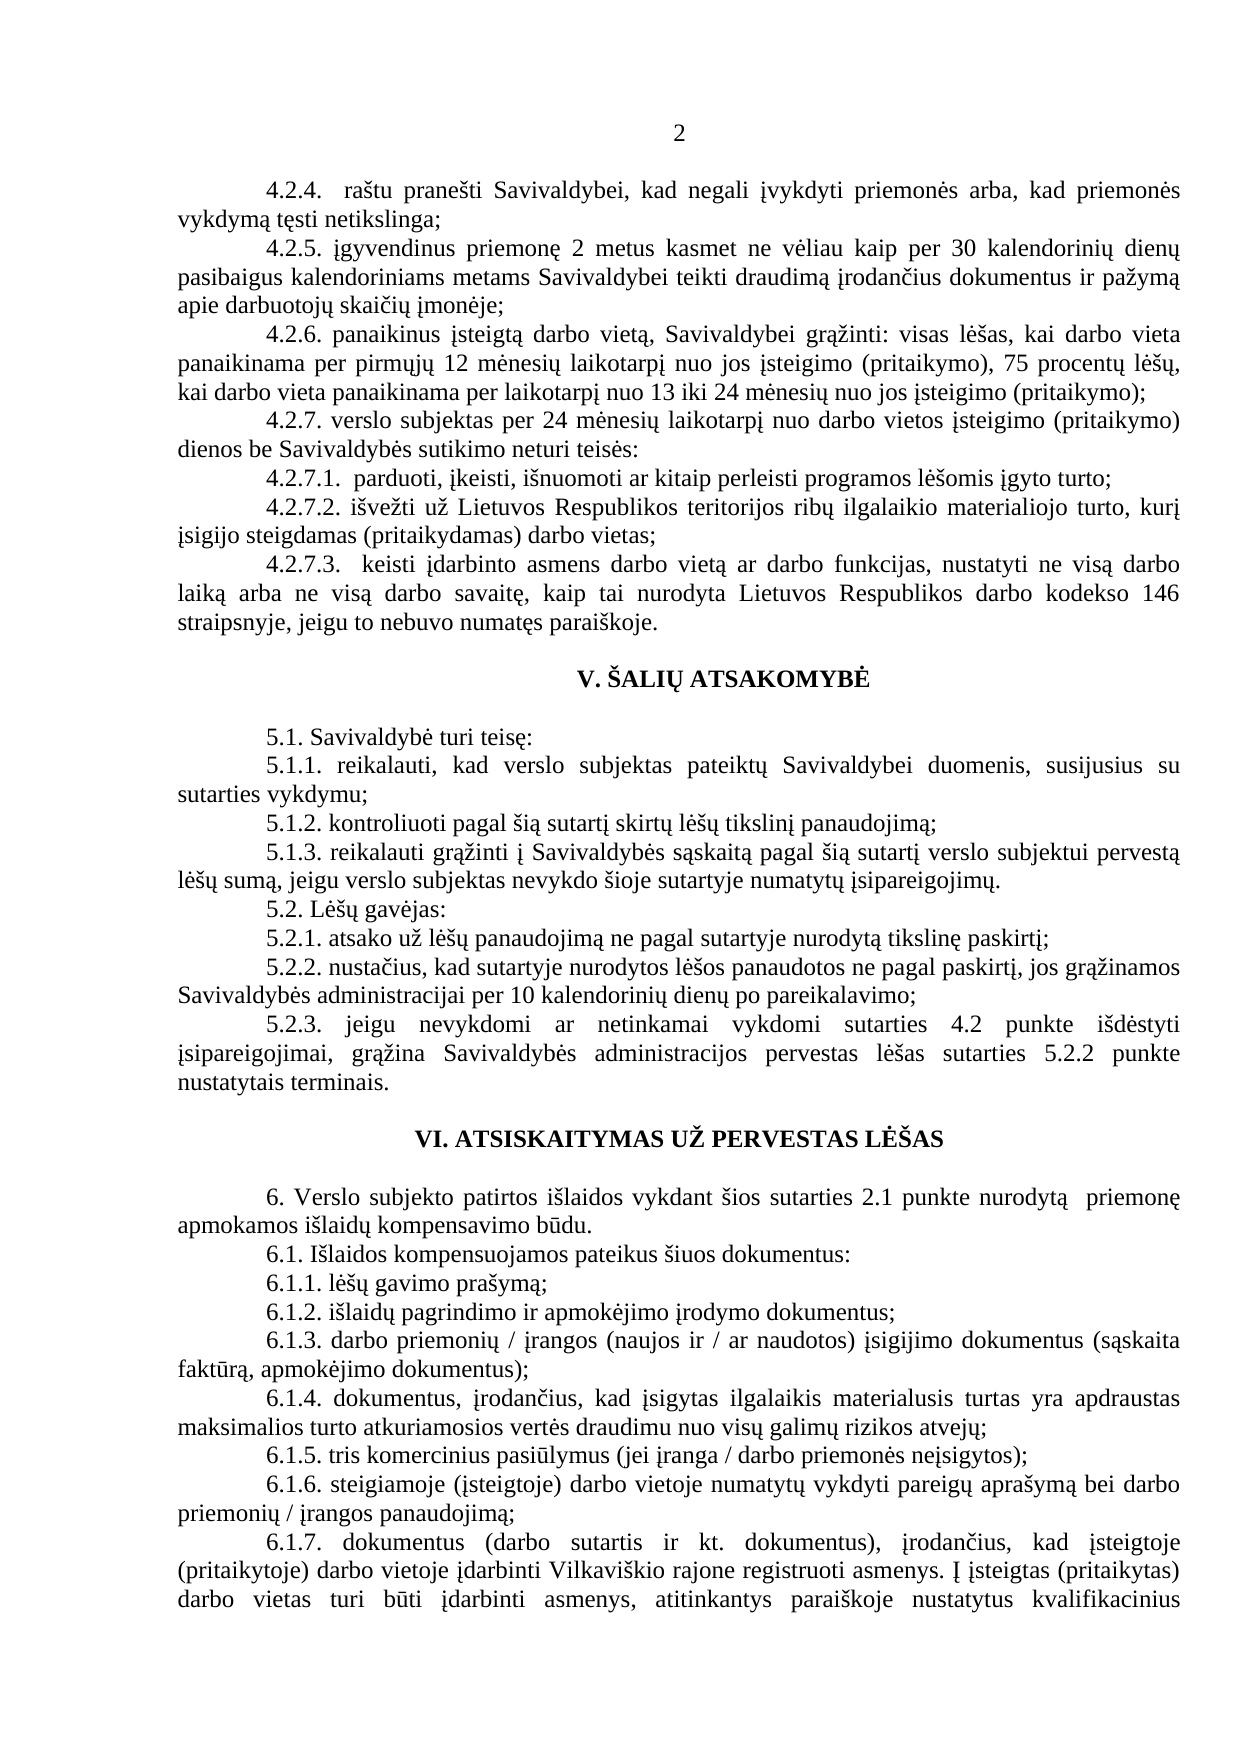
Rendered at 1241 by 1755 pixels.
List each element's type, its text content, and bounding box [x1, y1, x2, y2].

text 4.2.6. panaikinus įsteigtą darbo vietą, Savivaldybei grąžinti: visas lėšas, kai darbo vieta panaikinama per pirmųjų 12 mėnesių laikotarpį nuo jos įsteigimo (pritaikymo), 75 procentų lėšų, kai darbo vieta panaikinama per laikotarpį nuo 13 iki 24 mėnesių nuo jos įsteigimo (pritaikymo); [177, 319, 1181, 406]
text 4.2.7.1. parduoti, įkeisti, išnuomoti ar kitaip perleisti programos lėšomis įgyto turto; [177, 463, 1181, 492]
text 5.2.1. atsako už lėšų panaudojimą ne pagal sutartyje nurodytą tikslinę paskirtį; [177, 923, 1181, 952]
text 5.1.1. reikalauti, kad verslo subjektas pateiktų Savivaldybei duomenis, susijusius su sutarties vykdymu; [177, 751, 1181, 808]
text 6.1.3. darbo priemonių / įrangos (naujos ir / ar naudotos) įsigijimo dokumentus (sąskaita faktūrą, apmokėjimo dokumentus); [177, 1326, 1181, 1383]
text 5.2.3. jeigu nevykdomi ar netinkamai vykdomi sutarties 4.2 punkte išdėstyti įsipareigojimai, grąžina Savivaldybės administracijos pervestas lėšas sutarties 5.2.2 punkte nustatytais terminais. [177, 1009, 1181, 1096]
text 5.1. Savivaldybė turi teisę: [177, 722, 1181, 751]
text 5.1.2. kontroliuoti pagal šią sutartį skirtų lėšų tikslinį panaudojimą; [177, 808, 1181, 837]
text 6.1. Išlaidos kompensuojamos pateikus šiuos dokumentus: [177, 1239, 1181, 1268]
text 6.1.5. tris komercinius pasiūlymus (jei įranga / darbo priemonės neįsigytos); [177, 1441, 1181, 1469]
text V. ŠALIŲ ATSAKOMYBĖ [177, 664, 1181, 693]
text 6.1.6. steigiamoje (įsteigtoje) darbo vietoje numatytų vykdyti pareigų aprašymą bei darbo priemonių / įrangos panaudojimą; [177, 1469, 1181, 1527]
text 6.1.2. išlaidų pagrindimo ir apmokėjimo įrodymo dokumentus; [177, 1297, 1181, 1326]
text VI. ATSISKAITYMAS UŽ PERVESTAS LĖŠAS [177, 1124, 1181, 1153]
text 6.1.1. lėšų gavimo prašymą; [177, 1268, 1181, 1297]
text 6.1.4. dokumentus, įrodančius, kad įsigytas ilgalaikis materialusis turtas yra apdraustas maksimalios turto atkuriamosios vertės draudimu nuo visų galimų rizikos atvejų; [177, 1383, 1181, 1441]
text 5.1.3. reikalauti grąžinti į Savivaldybės sąskaitą pagal šią sutartį verslo subjektui pervestą lėšų sumą, jeigu verslo subjektas nevykdo šioje sutartyje numatytų įsipareigojimų. [177, 837, 1181, 894]
text 4.2.4. raštu pranešti Savivaldybei, kad negali įvykdyti priemonės arba, kad priemonės vykdymą tęsti netikslinga; [177, 176, 1181, 233]
text 6. Verslo subjekto patirtos išlaidos vykdant šios sutarties 2.1 punkte nurodytą priemonę apmokamos išlaidų kompensavimo būdu. [177, 1182, 1181, 1239]
text 5.2.2. nustačius, kad sutartyje nurodytos lėšos panaudotos ne pagal paskirtį, jos grąžinamos Savivaldybės administracijai per 10 kalendorinių dienų po pareikalavimo; [177, 952, 1181, 1009]
text 6.1.7. dokumentus (darbo sutartis ir kt. dokumentus), įrodančius, kad įsteigtoje (pritaikytoje) darbo vietoje įdarbinti Vilkaviškio rajone registruoti asmenys. Į įsteigtas (pritaikytas) darbo vietas turi būti įdarbinti asmenys, atitinkantys paraiškoje nustatytus kvalifikacinius [177, 1527, 1181, 1613]
text 4.2.5. įgyvendinus priemonę 2 metus kasmet ne vėliau kaip per 30 kalendorinių dienų pasibaigus kalendoriniams metams Savivaldybei teikti draudimą įrodančius dokumentus ir pažymą apie darbuotojų skaičių įmonėje; [177, 233, 1181, 319]
text 4.2.7.3. keisti įdarbinto asmens darbo vietą ar darbo funkcijas, nustatyti ne visą darbo laiką arba ne visą darbo savaitę, kaip tai nurodyta Lietuvos Respublikos darbo kodekso 146 straipsnyje, jeigu to nebuvo numatęs paraiškoje. [177, 549, 1181, 636]
text 4.2.7.2. išvežti už Lietuvos Respublikos teritorijos ribų ilgalaikio materialiojo turto, kurį įsigijo steigdamas (pritaikydamas) darbo vietas; [177, 492, 1181, 549]
text 5.2. Lėšų gavėjas: [177, 894, 1181, 923]
text 4.2.7. verslo subjektas per 24 mėnesių laikotarpį nuo darbo vietos įsteigimo (pritaikymo) dienos be Savivaldybės sutikimo neturi teisės: [177, 406, 1181, 463]
